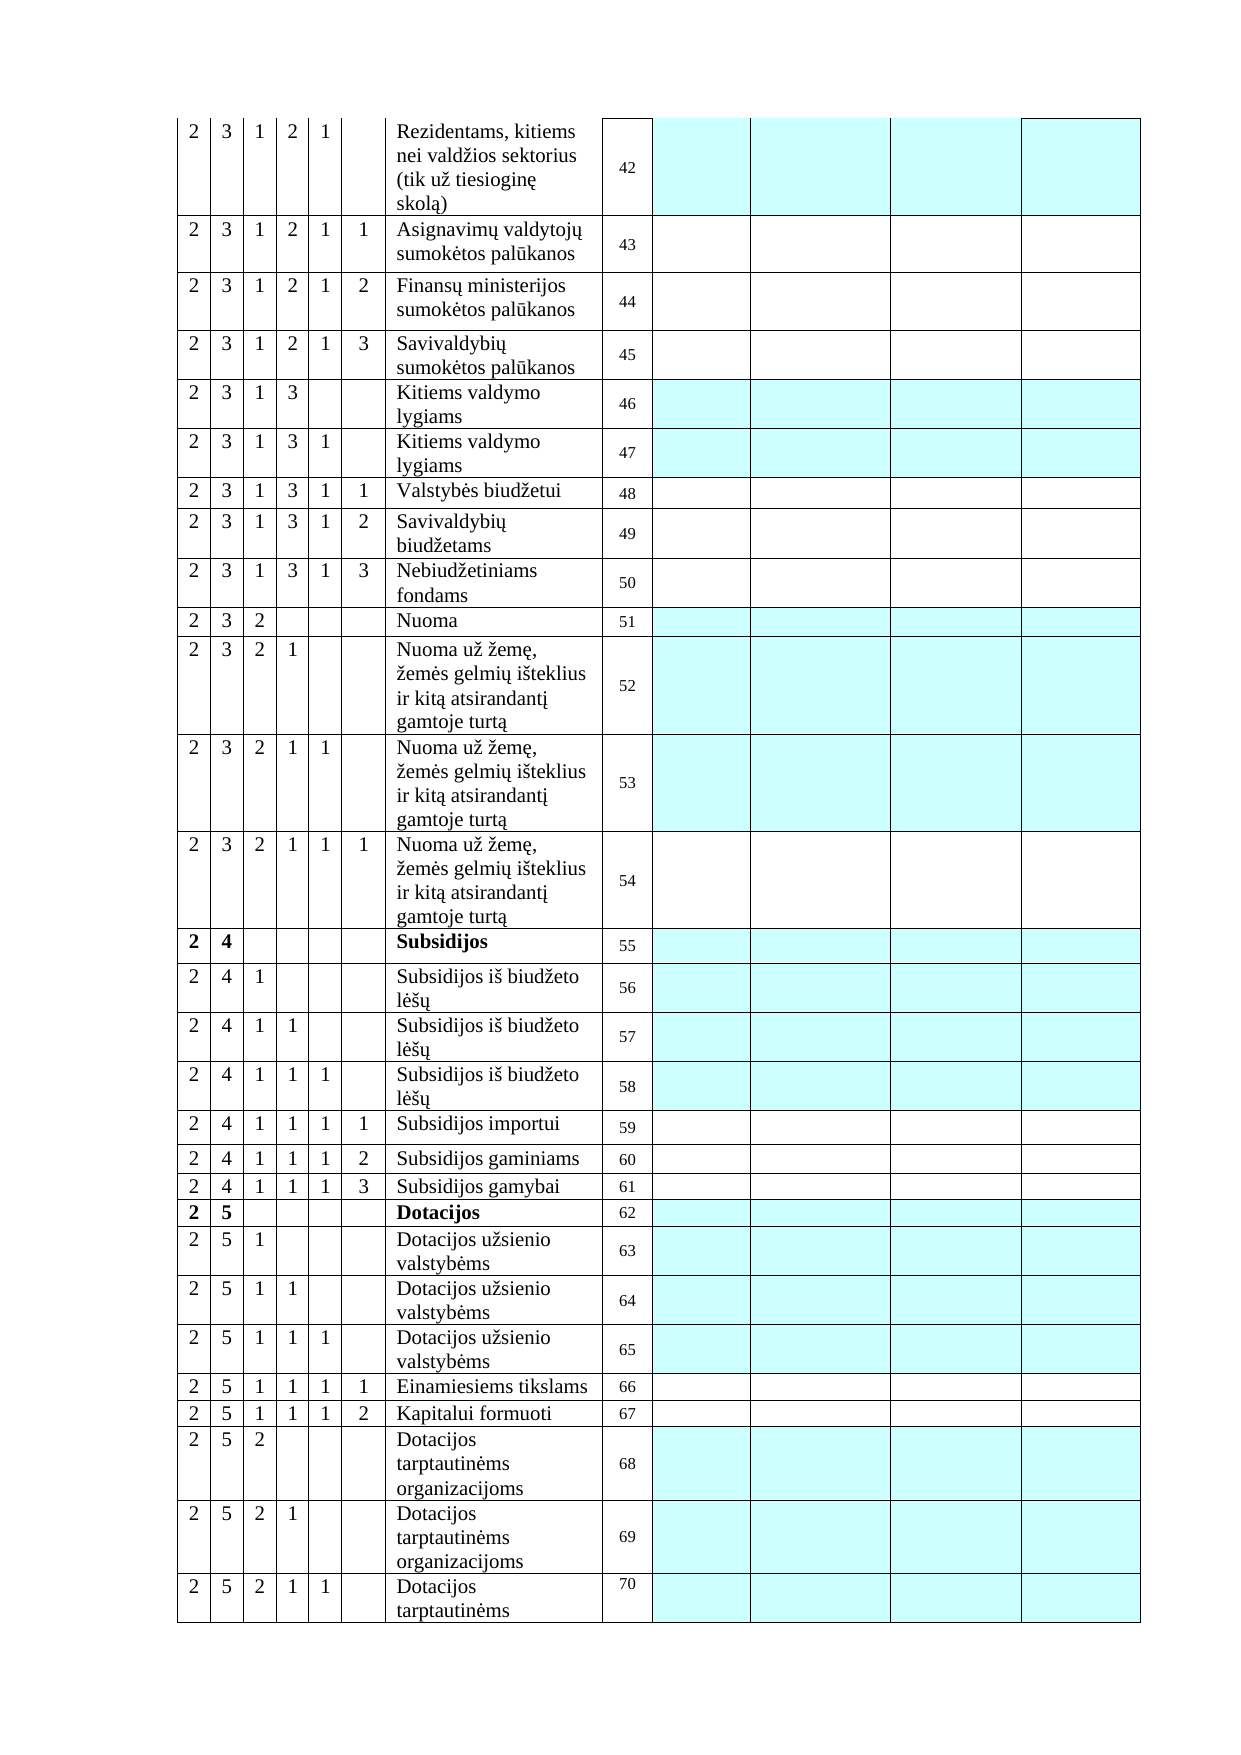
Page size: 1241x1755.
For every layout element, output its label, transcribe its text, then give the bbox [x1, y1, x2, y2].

table_cell Subsidijos iš biudžeto lėšų [386, 1062, 602, 1110]
table_cell [342, 929, 385, 962]
table_cell 3 [211, 637, 243, 733]
table_cell 2 [277, 273, 308, 329]
table_cell 3 [211, 478, 243, 508]
table_cell [751, 273, 890, 329]
table_cell [309, 964, 341, 1012]
table_cell 2 [178, 1174, 210, 1199]
table_cell [653, 1501, 750, 1573]
table_cell [751, 1276, 890, 1324]
table_cell 1 [277, 735, 308, 831]
table_cell [653, 331, 750, 379]
table_cell [653, 1227, 750, 1275]
table_cell [751, 1574, 890, 1622]
table_cell [751, 1374, 890, 1400]
table_cell 3 [211, 608, 243, 636]
table_cell [653, 1013, 750, 1061]
table_cell 5 [211, 1401, 243, 1426]
table_cell 2 [178, 1145, 210, 1172]
table_cell [653, 1200, 750, 1226]
table_cell 2 [244, 1501, 276, 1573]
table_cell [653, 380, 750, 428]
table_cell 1 [309, 1574, 341, 1622]
table_cell Dotacijos užsienio valstybėms [386, 1227, 602, 1275]
table_cell [751, 216, 890, 272]
table_cell [653, 1174, 750, 1199]
table_cell 1 [277, 1574, 308, 1622]
table_cell 3 [211, 429, 243, 477]
table_cell [653, 1574, 750, 1622]
table_cell [751, 429, 890, 477]
table_cell 3 [211, 273, 243, 329]
table_cell 1 [244, 1276, 276, 1324]
table_cell 1 [309, 273, 341, 329]
table_cell 2 [178, 608, 210, 636]
table_cell [342, 1276, 385, 1324]
table_cell [342, 1427, 385, 1499]
table_cell 5 [211, 1325, 243, 1373]
table_cell 1 [244, 1013, 276, 1061]
table_cell 1 [244, 1401, 276, 1426]
table_cell 2 [277, 118, 308, 215]
table_cell [1022, 509, 1140, 557]
table_cell [342, 1227, 385, 1275]
table_cell 2 [277, 331, 308, 379]
table_cell Dotacijos [386, 1200, 602, 1226]
table_cell Finansų ministerijos sumokėtos palūkanos [386, 273, 602, 329]
table_cell 1 [277, 1111, 308, 1144]
table_cell 56 [603, 964, 652, 1012]
table_cell [1022, 637, 1140, 733]
table_cell 57 [603, 1013, 652, 1061]
table_cell [342, 735, 385, 831]
table_cell [277, 1200, 308, 1226]
table_cell [751, 559, 890, 607]
table_cell 2 [244, 735, 276, 831]
table_cell 1 [309, 1062, 341, 1110]
table_cell Nuoma [386, 608, 602, 636]
table_cell [277, 1427, 308, 1499]
table_cell [751, 1145, 890, 1172]
table_cell [342, 1013, 385, 1061]
table_cell 3 [277, 380, 308, 428]
table_cell [1022, 964, 1140, 1012]
table_cell Dotacijos tarptautinėms organizacijoms [386, 1501, 602, 1573]
table_cell 1 [244, 1227, 276, 1275]
table_cell 3 [342, 331, 385, 379]
table_cell 1 [277, 1174, 308, 1199]
table_cell 3 [277, 509, 308, 557]
table_cell 4 [211, 1145, 243, 1172]
table_cell 3 [211, 380, 243, 428]
table_cell [309, 1427, 341, 1499]
table_cell [1022, 1574, 1140, 1622]
table_cell [751, 1174, 890, 1199]
table_cell 2 [178, 637, 210, 733]
table_cell [1022, 380, 1140, 428]
table_cell 3 [211, 216, 243, 272]
table_cell [309, 1227, 341, 1275]
table_cell 2 [342, 1145, 385, 1172]
table_cell [653, 735, 750, 831]
table_cell 3 [211, 735, 243, 831]
table_cell [342, 1574, 385, 1622]
table_cell [751, 637, 890, 733]
table_cell 67 [603, 1401, 652, 1426]
table_cell 1 [309, 1325, 341, 1373]
table_cell 3 [277, 429, 308, 477]
table_cell [653, 118, 750, 215]
table_cell [1022, 1276, 1140, 1324]
table_cell [751, 1427, 890, 1499]
table_cell 1 [244, 478, 276, 508]
table_cell 68 [603, 1427, 652, 1499]
table_cell Dotacijos užsienio valstybėms [386, 1276, 602, 1324]
table_cell [891, 429, 1021, 477]
table_cell 49 [603, 509, 652, 557]
table_cell [1022, 216, 1140, 272]
table_cell Rezidentams, kitiems nei valdžios sektorius (tik už tiesioginę skolą) [386, 118, 602, 215]
table_cell 2 [178, 273, 210, 329]
table_cell 2 [178, 1401, 210, 1426]
table_cell 1 [309, 832, 341, 928]
table_cell 1 [244, 331, 276, 379]
table_cell 1 [342, 216, 385, 272]
table_cell [342, 1501, 385, 1573]
table_cell [653, 929, 750, 962]
table_cell [309, 637, 341, 733]
table_cell 5 [211, 1501, 243, 1573]
table_cell 47 [603, 429, 652, 477]
table_cell 69 [603, 1501, 652, 1573]
table_cell 5 [211, 1374, 243, 1400]
table_cell [1022, 273, 1140, 329]
table_cell [1022, 1325, 1140, 1373]
table_cell Dotacijos užsienio valstybėms [386, 1325, 602, 1373]
table_cell [653, 964, 750, 1012]
table_cell [891, 1276, 1021, 1324]
table_cell 59 [603, 1111, 652, 1144]
table_cell 4 [211, 1062, 243, 1110]
table_cell [342, 964, 385, 1012]
table_cell 1 [309, 118, 341, 215]
table_cell 1 [309, 1174, 341, 1199]
table_cell [891, 832, 1021, 928]
table_cell 2 [178, 1501, 210, 1573]
table_cell 1 [309, 429, 341, 477]
table_cell [891, 1174, 1021, 1199]
table_cell 42 [603, 119, 652, 215]
table_cell 2 [178, 1111, 210, 1144]
table_cell 1 [244, 1111, 276, 1144]
table_cell 1 [309, 1145, 341, 1172]
table_cell Nuoma už žemę, žemės gelmių išteklius ir kitą atsirandantį gamtoje turtą [386, 637, 602, 733]
table_cell Kapitalui formuoti [386, 1401, 602, 1426]
table_cell [277, 964, 308, 1012]
table_cell [244, 929, 276, 962]
table_cell 63 [603, 1227, 652, 1275]
table_cell 3 [342, 559, 385, 607]
table_cell 1 [309, 559, 341, 607]
table_cell 5 [211, 1427, 243, 1499]
table_cell [342, 118, 385, 215]
table_cell 2 [342, 509, 385, 557]
table_cell 3 [211, 118, 243, 215]
table_cell 55 [603, 929, 652, 962]
table_cell 3 [342, 1174, 385, 1199]
table_cell [891, 1013, 1021, 1061]
table_cell 1 [244, 509, 276, 557]
table_cell [653, 478, 750, 508]
table_cell [342, 1325, 385, 1373]
table_cell [891, 1111, 1021, 1144]
table_cell [751, 1501, 890, 1573]
table_cell 2 [244, 1574, 276, 1622]
table_cell 45 [603, 331, 652, 379]
table_cell 2 [244, 637, 276, 733]
table_cell 52 [603, 637, 652, 733]
table_cell 3 [277, 478, 308, 508]
table_cell 2 [178, 832, 210, 928]
table_cell [309, 1013, 341, 1061]
table_cell 2 [178, 1200, 210, 1226]
table_cell 5 [211, 1200, 243, 1226]
table_cell [653, 509, 750, 557]
table_cell [891, 1145, 1021, 1172]
table_cell 43 [603, 216, 652, 272]
table_cell 3 [277, 559, 308, 607]
table_cell [309, 1200, 341, 1226]
table_cell Einamiesiems tikslams [386, 1374, 602, 1400]
table_cell [653, 1145, 750, 1172]
table_cell [751, 832, 890, 928]
table_cell 44 [603, 273, 652, 329]
table_cell [1022, 1174, 1140, 1199]
table_cell 3 [211, 832, 243, 928]
table_cell [751, 964, 890, 1012]
table_cell 66 [603, 1374, 652, 1400]
table_cell 2 [178, 118, 210, 215]
table_cell [751, 1325, 890, 1373]
table_cell [1022, 1013, 1140, 1061]
table_cell 2 [178, 380, 210, 428]
table_cell 1 [244, 1374, 276, 1400]
table_cell 1 [342, 832, 385, 928]
table_cell [891, 1374, 1021, 1400]
table_cell 2 [178, 1013, 210, 1061]
table_cell 5 [211, 1276, 243, 1324]
table_cell [751, 331, 890, 379]
table_cell [751, 509, 890, 557]
table_cell 3 [211, 559, 243, 607]
table_cell [1022, 832, 1140, 928]
table_cell [1022, 1200, 1140, 1226]
table_cell 53 [603, 735, 652, 831]
table_cell Savivaldybių biudžetams [386, 509, 602, 557]
table_cell [653, 1276, 750, 1324]
table_cell [891, 478, 1021, 508]
table_cell [1022, 331, 1140, 379]
table_cell Savivaldybių sumokėtos palūkanos [386, 331, 602, 379]
table_cell [891, 1401, 1021, 1426]
table_cell 46 [603, 380, 652, 428]
table_cell [751, 478, 890, 508]
table_cell [309, 1501, 341, 1573]
table_cell 5 [211, 1227, 243, 1275]
table_cell [891, 1062, 1021, 1110]
table_cell [653, 608, 750, 636]
table_cell 1 [277, 1145, 308, 1172]
table_cell 2 [178, 1062, 210, 1110]
table_cell 48 [603, 478, 652, 508]
table_cell [244, 1200, 276, 1226]
table_cell [342, 1200, 385, 1226]
table_cell Kitiems valdymo lygiams [386, 429, 602, 477]
table_cell [653, 273, 750, 329]
table_cell [1022, 1401, 1140, 1426]
table_cell 4 [211, 929, 243, 962]
table_cell 1 [277, 1276, 308, 1324]
table_cell [891, 1325, 1021, 1373]
table_cell Nuoma už žemę, žemės gelmių išteklius ir kitą atsirandantį gamtoje turtą [386, 735, 602, 831]
table_cell [1022, 119, 1140, 215]
table_cell 2 [178, 1427, 210, 1499]
table_cell [1022, 1111, 1140, 1144]
table_cell 1 [309, 1374, 341, 1400]
table_cell [891, 1427, 1021, 1499]
table_cell 1 [244, 1145, 276, 1172]
table_cell [277, 1227, 308, 1275]
table_cell 2 [342, 1401, 385, 1426]
table_cell 58 [603, 1062, 652, 1110]
table_cell [653, 559, 750, 607]
table_cell 64 [603, 1276, 652, 1324]
table_cell 2 [178, 1325, 210, 1373]
table_cell [891, 964, 1021, 1012]
table_cell 1 [244, 118, 276, 215]
table_cell 2 [178, 1276, 210, 1324]
table_cell 5 [211, 1574, 243, 1622]
table_cell 1 [342, 478, 385, 508]
table_cell [309, 929, 341, 962]
table_cell [891, 118, 1021, 215]
table_cell [891, 559, 1021, 607]
table_cell 2 [342, 273, 385, 329]
table_cell 61 [603, 1174, 652, 1199]
table_cell [891, 380, 1021, 428]
table_cell [891, 1227, 1021, 1275]
table_cell 2 [178, 1227, 210, 1275]
table_cell 2 [244, 608, 276, 636]
table_cell 1 [277, 1325, 308, 1373]
table_cell Dotacijos tarptautinėms organizacijoms [386, 1427, 602, 1499]
table_cell [891, 273, 1021, 329]
table_cell 62 [603, 1200, 652, 1226]
table_cell [309, 1276, 341, 1324]
table_cell 1 [277, 1501, 308, 1573]
table_cell [1022, 1501, 1140, 1573]
table_cell 1 [277, 637, 308, 733]
table_cell [751, 1200, 890, 1226]
table_cell [751, 1062, 890, 1110]
table_cell [309, 608, 341, 636]
table_cell 1 [277, 1062, 308, 1110]
table_cell 2 [244, 1427, 276, 1499]
table_cell [751, 608, 890, 636]
table_cell 1 [277, 1013, 308, 1061]
table_cell [1022, 429, 1140, 477]
table_cell 2 [178, 735, 210, 831]
table_cell Subsidijos [386, 929, 602, 962]
table_cell [653, 1325, 750, 1373]
table_cell [891, 509, 1021, 557]
table_cell 1 [309, 735, 341, 831]
table_cell [653, 1427, 750, 1499]
table_cell 1 [309, 478, 341, 508]
table_cell Subsidijos iš biudžeto lėšų [386, 1013, 602, 1061]
table_cell [342, 429, 385, 477]
table_cell [751, 929, 890, 962]
table_cell [751, 380, 890, 428]
table_cell 1 [244, 273, 276, 329]
table_cell 1 [309, 509, 341, 557]
table_cell Nebiudžetiniams fondams [386, 559, 602, 607]
table_cell 4 [211, 1013, 243, 1061]
table_cell [891, 929, 1021, 962]
table_cell [891, 1574, 1021, 1622]
table_cell 4 [211, 1111, 243, 1144]
table_cell [653, 1062, 750, 1110]
table_cell [1022, 1427, 1140, 1499]
table_cell [342, 608, 385, 636]
table_cell [653, 1374, 750, 1400]
table_cell [751, 1111, 890, 1144]
table_cell 2 [178, 559, 210, 607]
table_cell 2 [178, 1574, 210, 1622]
table_cell [891, 331, 1021, 379]
table_cell 1 [309, 216, 341, 272]
table_cell [653, 1401, 750, 1426]
table_cell [1022, 478, 1140, 508]
table_cell [1022, 1374, 1140, 1400]
table_cell [1022, 1227, 1140, 1275]
table_cell [891, 1200, 1021, 1226]
table_cell [309, 380, 341, 428]
table_cell 2 [178, 964, 210, 1012]
table_cell [277, 929, 308, 962]
table_cell 2 [178, 429, 210, 477]
table_cell [342, 637, 385, 733]
table_cell 1 [277, 832, 308, 928]
table_cell 1 [277, 1401, 308, 1426]
table_cell 1 [244, 1062, 276, 1110]
table_cell 2 [178, 216, 210, 272]
table_cell 60 [603, 1145, 652, 1172]
table_cell Kitiems valdymo lygiams [386, 380, 602, 428]
table_cell [891, 216, 1021, 272]
table_cell Asignavimų valdytojų sumokėtos palūkanos [386, 216, 602, 272]
table_cell [751, 1227, 890, 1275]
table_cell [891, 637, 1021, 733]
table_cell 65 [603, 1325, 652, 1373]
table_cell 2 [178, 331, 210, 379]
table_cell [751, 118, 890, 215]
table_cell 1 [244, 216, 276, 272]
table_cell 1 [244, 380, 276, 428]
table_cell [653, 832, 750, 928]
table_cell Subsidijos iš biudžeto lėšų [386, 964, 602, 1012]
table_cell 1 [244, 1325, 276, 1373]
table_cell 1 [244, 559, 276, 607]
table_cell 1 [244, 429, 276, 477]
table_cell [891, 735, 1021, 831]
table_cell [751, 1013, 890, 1061]
table_cell 54 [603, 832, 652, 928]
table_cell 51 [603, 608, 652, 636]
table_cell [1022, 929, 1140, 962]
table_cell 2 [178, 929, 210, 962]
table_cell 3 [211, 509, 243, 557]
table_cell 1 [342, 1111, 385, 1144]
table_cell Valstybės biudžetui [386, 478, 602, 508]
table_cell [342, 380, 385, 428]
table_cell 1 [309, 331, 341, 379]
table_cell 1 [244, 964, 276, 1012]
table_cell 1 [309, 1111, 341, 1144]
table_cell Subsidijos gamybai [386, 1174, 602, 1199]
table_cell [1022, 1062, 1140, 1110]
table_cell [653, 1111, 750, 1144]
table_cell 2 [178, 1374, 210, 1400]
table_cell [751, 1401, 890, 1426]
table_cell 1 [277, 1374, 308, 1400]
table_cell [1022, 735, 1140, 831]
table_cell Subsidijos gaminiams [386, 1145, 602, 1172]
table_cell [751, 735, 890, 831]
table_cell 4 [211, 964, 243, 1012]
table_cell 1 [309, 1401, 341, 1426]
table_cell 2 [178, 478, 210, 508]
table_cell [653, 216, 750, 272]
table_cell 50 [603, 559, 652, 607]
table_cell Subsidijos importui [386, 1111, 602, 1144]
table_cell [1022, 608, 1140, 636]
table_cell 70 [603, 1574, 652, 1622]
table_cell 1 [342, 1374, 385, 1400]
table_cell [653, 637, 750, 733]
table_cell [1022, 559, 1140, 607]
table_cell [277, 608, 308, 636]
table_cell [1022, 1145, 1140, 1172]
table_cell [342, 1062, 385, 1110]
table_cell Dotacijos tarptautinėms [386, 1574, 602, 1622]
table_cell [891, 608, 1021, 636]
table_cell 4 [211, 1174, 243, 1199]
table_cell 3 [211, 331, 243, 379]
table_cell 1 [244, 1174, 276, 1199]
table_cell [653, 429, 750, 477]
table_cell [891, 1501, 1021, 1573]
table_cell Nuoma už žemę, žemės gelmių išteklius ir kitą atsirandantį gamtoje turtą [386, 832, 602, 928]
table_cell 2 [244, 832, 276, 928]
table_cell 2 [178, 509, 210, 557]
table_cell 2 [277, 216, 308, 272]
